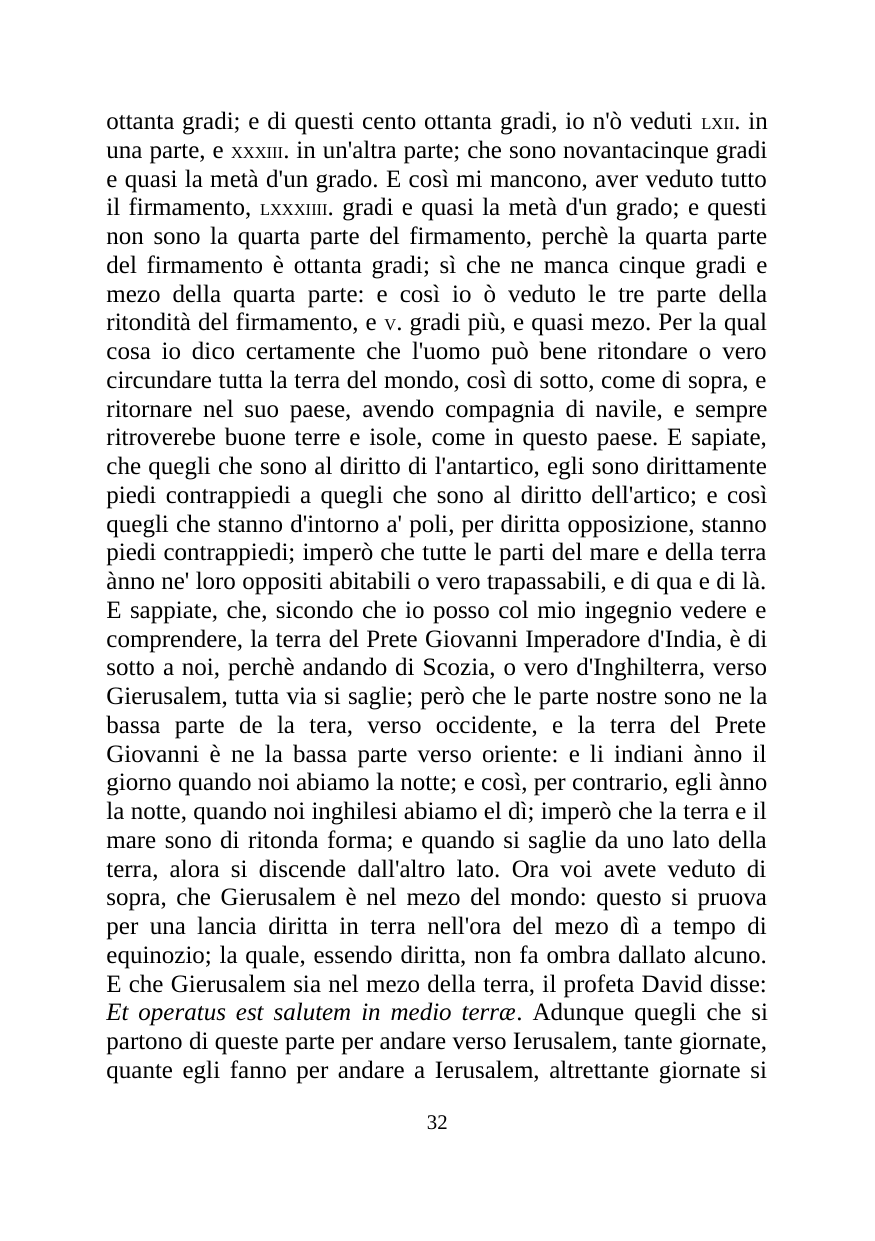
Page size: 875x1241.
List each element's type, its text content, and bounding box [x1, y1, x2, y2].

text ottanta gradi; e di questi cento ottanta gradi, io n'ò veduti lxii. in una parte, e xxxiii. in un'altra parte; che sono novantacinque gradi e quasi la metà d'un grado. E così mi mancono, aver veduto tutto il firmamento, lxxxiiii. gradi e quasi la metà d'un grado; e questi non sono la quarta parte del firmamento, perchè la quarta parte del firmamento è ottanta gradi; sì che ne manca cinque gradi e mezo della quarta parte: e così io ò veduto le tre parte della ritondità del firmamento, e v. gradi più, e quasi mezo. Per la qual cosa io dico certamente che l'uomo può bene ritondare o vero circundare tutta la terra del mondo, così di sotto, come di sopra, e ritornare nel suo paese, avendo compagnia di navile, e sempre ritroverebe buone terre e isole, come in questo paese. E sapiate, che quegli che sono al diritto di l'antartico, egli sono dirittamente piedi contrappiedi a quegli che sono al diritto dell'artico; e così quegli che stanno d'intorno a' poli, per diritta opposizione, stanno piedi contrappiedi; imperò che tutte le parti del mare e della terra ànno ne' loro oppositi abitabili o vero trapassabili, e di qua e di là. E sappiate, che, sicondo che io posso col mio ingegnio vedere e comprendere, la terra del Prete Giovanni Imperadore d'India, è di sotto a noi, perchè andando di Scozia, o vero d'Inghilterra, verso Gierusalem, tutta via si saglie; però che le parte nostre sono ne la bassa parte de la tera, verso occidente, e la terra del Prete Giovanni è ne la bassa parte verso oriente: e li indiani ànno il giorno quando noi abiamo la notte; e così, per contrario, egli ànno la notte, quando noi inghilesi abiamo el dì; imperò che la terra e il mare sono di ritonda forma; e quando si saglie da uno lato della terra, alora si discende dall'altro lato. Ora voi avete veduto di sopra, che Gierusalem è nel mezo del mondo: questo si pruova per una lancia diritta in terra nell'ora del mezo dì a tempo di equinozio; la quale, essendo diritta, non fa ombra dallato alcuno. E che Gierusalem sia nel mezo della terra, il profeta David disse: Et operatus est salutem in medio terræ. Adunque quegli che si partono di queste parte per andare verso Ierusalem, tante giornate, quante egli fanno per andare a Ierusalem, altrettante giornate si [106, 106, 768, 1084]
